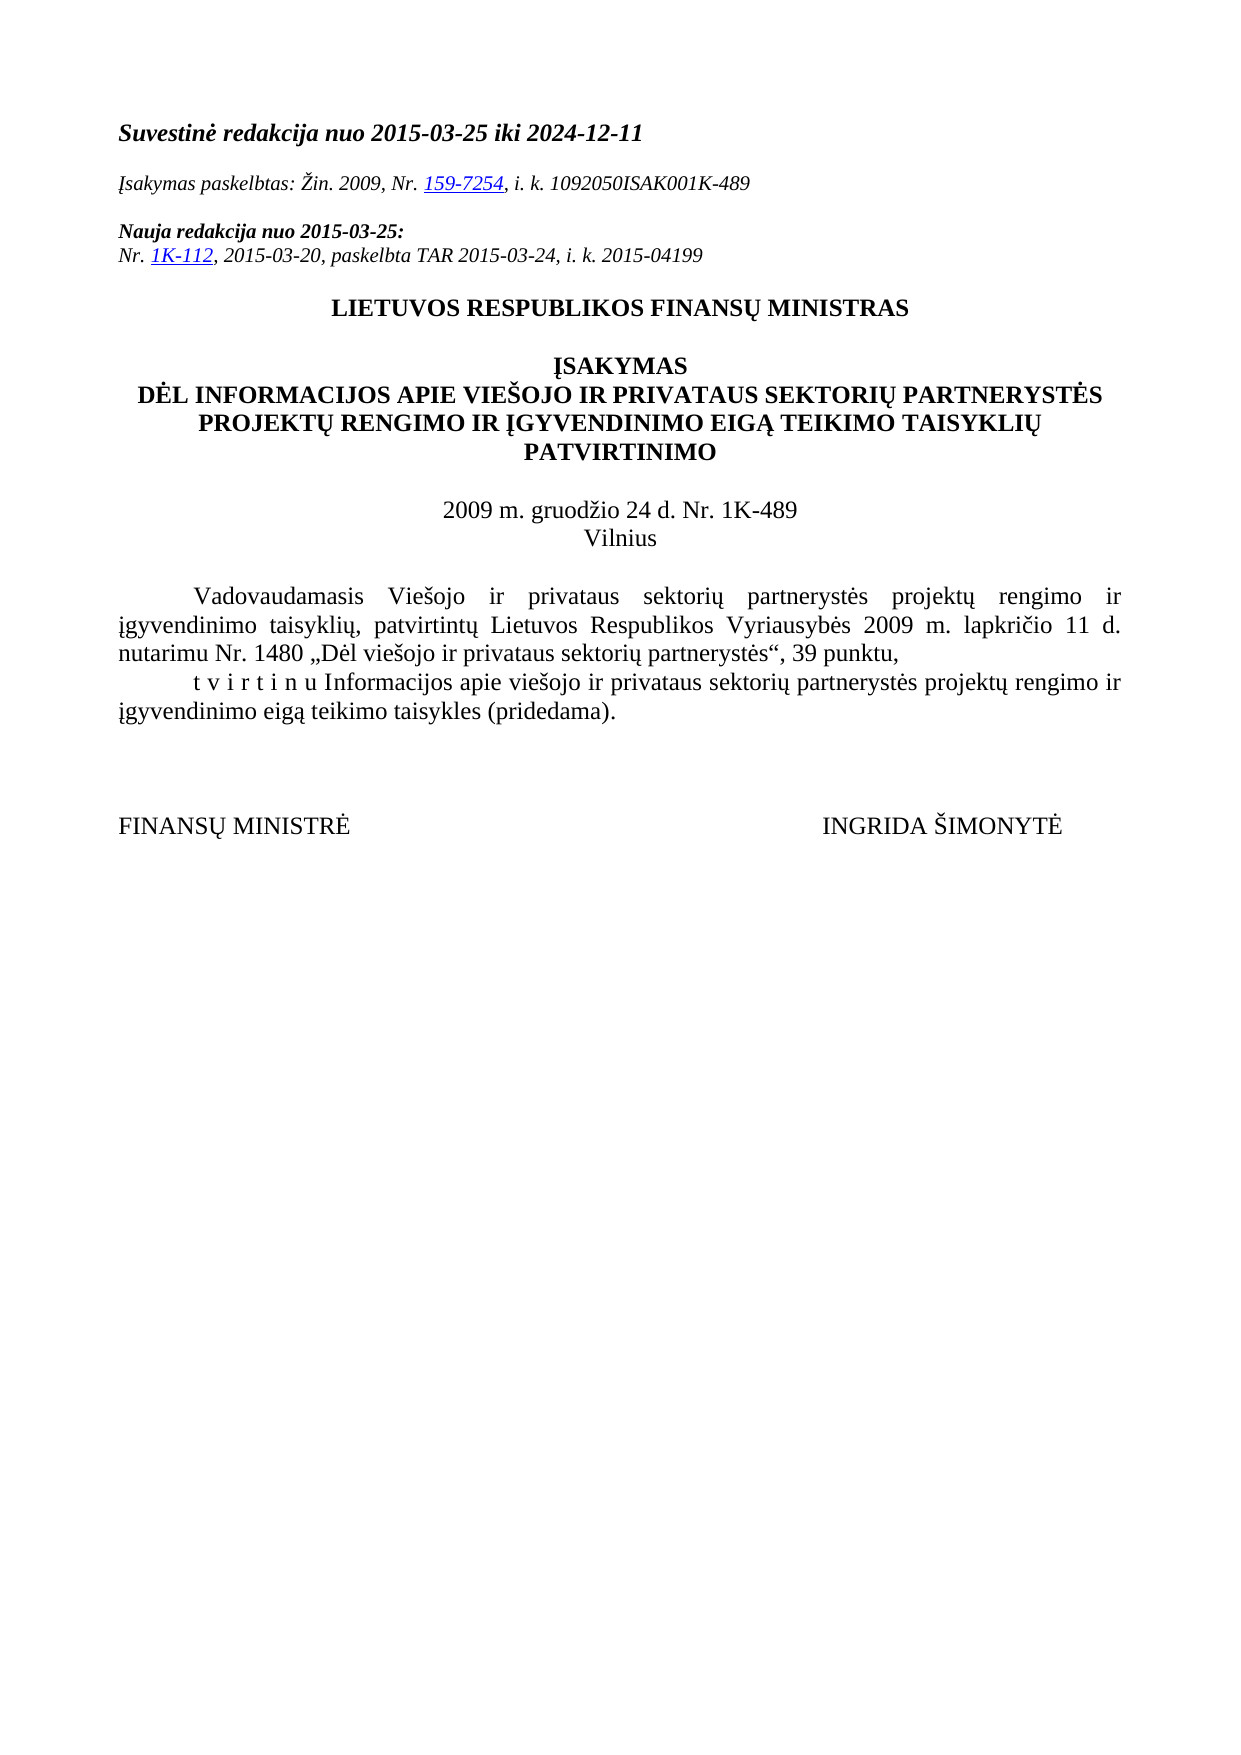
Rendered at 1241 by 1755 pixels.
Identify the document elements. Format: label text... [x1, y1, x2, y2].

text FINANSŲ MINISTRĖ INGRIDA ŠIMONYTĖ [118, 811, 1122, 840]
text Vilnius [118, 523, 1122, 552]
text 2009 m. gruodžio 24 d. Nr. 1K-489 [118, 495, 1122, 523]
text Nauja redakcija nuo 2015-03-25: [118, 219, 1122, 243]
text DĖL INFORMACIJOS APIE VIEŠOJO IR PRIVATAUS SEKTORIŲ PARTNERYSTĖS PROJEKTŲ RENGIMO IR ĮGYVENDINIMO EIGĄ TEIKIMO TAISYKLIŲ PATVIRTINIMO [118, 380, 1122, 466]
text Nr. 1K-112, 2015-03-20, paskelbta TAR 2015-03-24, i. k. 2015-04199 [118, 243, 1122, 267]
text LIETUVOS RESPUBLIKOS FINANSŲ MINISTRAS [118, 293, 1122, 322]
text t v i r t i n u Informacijos apie viešojo ir privataus sektorių partnerystės projektų rengimo ir įgyvendinimo eigą teikimo taisykles (pridedama). [118, 667, 1122, 725]
text ĮSAKYMAS [118, 351, 1122, 380]
text Įsakymas paskelbtas: Žin. 2009, Nr. 159-7254, i. k. 1092050ISAK001K-489 [118, 171, 1122, 195]
text Vadovaudamasis Viešojo ir privataus sektorių partnerystės projektų rengimo ir įgyvendinimo taisyklių, patvirtintų Lietuvos Respublikos Vyriausybės 2009 m. lapkričio 11 d. nutarimu Nr. 1480 „Dėl viešojo ir privataus sektorių partnerystės“, 39 punktu, [118, 581, 1122, 667]
text Suvestinė redakcija nuo 2015-03-25 iki 2024-12-11 [118, 118, 1122, 147]
